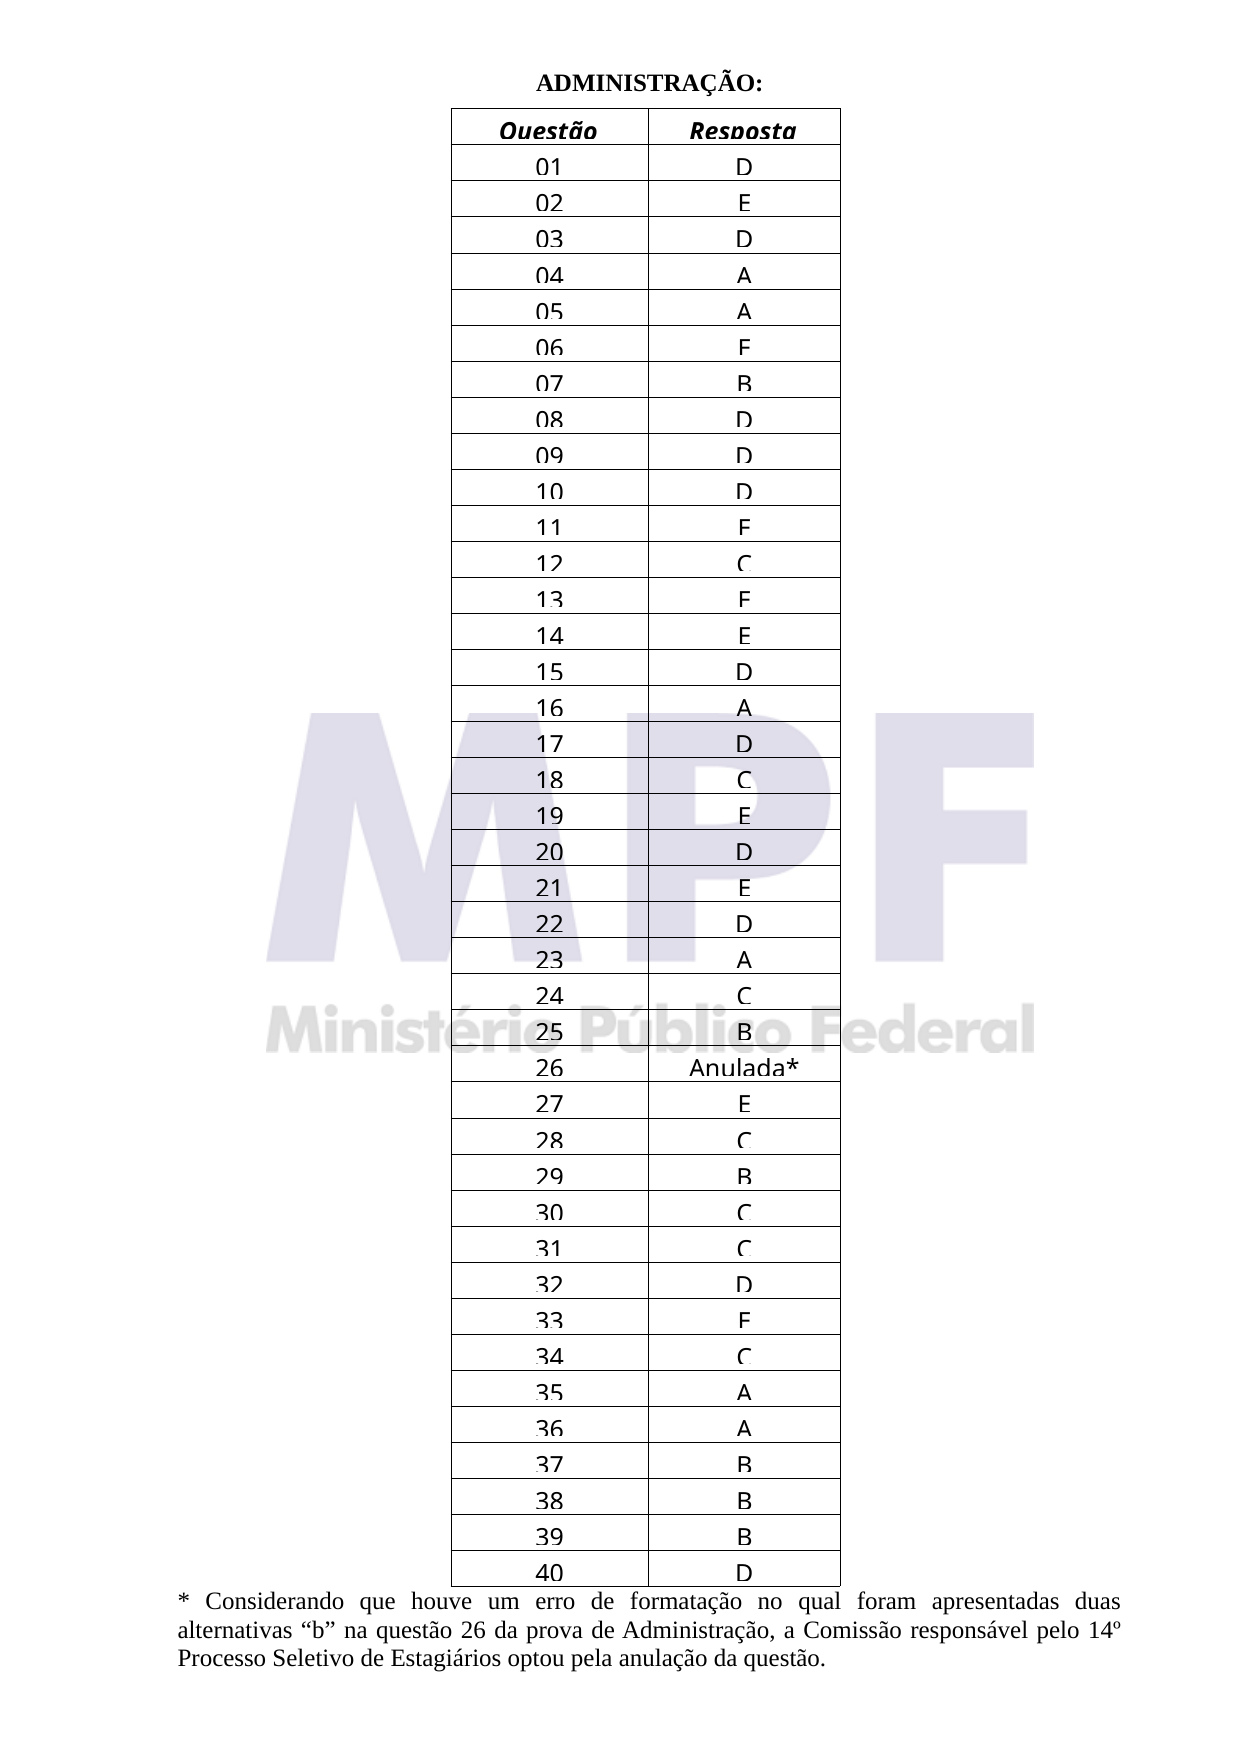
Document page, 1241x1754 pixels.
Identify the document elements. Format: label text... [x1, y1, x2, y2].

table_cell 01 [452, 145, 648, 180]
table_cell 14 [452, 614, 648, 649]
table_cell B [649, 1155, 840, 1189]
table_cell 33 [452, 1299, 648, 1334]
table_cell 10 [452, 470, 648, 505]
table_cell A [649, 254, 840, 288]
table_cell 28 [452, 1119, 648, 1153]
table_cell 06 [452, 326, 648, 361]
picture [266, 713, 451, 1053]
table_cell 39 [452, 1515, 648, 1550]
table_cell 38 [452, 1479, 648, 1514]
table_cell 02 [452, 181, 648, 216]
table_cell D [649, 1551, 840, 1586]
table_cell A [649, 686, 840, 721]
table_cell 19 [452, 794, 648, 829]
table_cell 13 [452, 578, 648, 613]
table_cell 24 [452, 974, 648, 1009]
table_cell C [649, 1335, 840, 1370]
table_cell A [649, 290, 840, 324]
text * Considerando que houve um erro de formatação no qual foram apresentadas duas alternativas “b” na questão 26 da prova de Administração, a Comissão responsável pelo 14º Processo Seletivo de Estagiários optou pela anulação da questão. [177, 1586, 1122, 1672]
table_cell 25 [452, 1010, 648, 1045]
table_cell 21 [452, 866, 648, 901]
table_header Questão [452, 109, 648, 144]
table_cell B [649, 362, 840, 397]
table_cell E [649, 1082, 840, 1117]
table_cell D [649, 398, 840, 433]
table_cell 09 [452, 434, 648, 469]
table_cell 35 [452, 1371, 648, 1406]
table_cell D [649, 722, 840, 757]
table_cell 30 [452, 1191, 648, 1226]
table_cell E [649, 794, 840, 829]
table_cell 05 [452, 290, 648, 324]
table_cell E [649, 181, 840, 216]
table_cell E [649, 326, 840, 361]
table_cell A [649, 938, 840, 973]
table_cell 11 [452, 506, 648, 541]
table_cell 16 [452, 686, 648, 721]
table_cell 36 [452, 1407, 648, 1442]
table_cell 20 [452, 830, 648, 865]
table_header Resposta [649, 109, 840, 144]
table_cell B [649, 1010, 840, 1045]
picture [841, 713, 1034, 1053]
table_cell E [649, 866, 840, 901]
table_cell D [649, 830, 840, 865]
table_cell 34 [452, 1335, 648, 1370]
table_cell 23 [452, 938, 648, 973]
table_cell C [649, 758, 840, 793]
table_cell 29 [452, 1155, 648, 1189]
table_cell 40 [452, 1551, 648, 1586]
table_cell 03 [452, 217, 648, 252]
table_cell 04 [452, 254, 648, 288]
table_cell C [649, 1227, 840, 1262]
table_cell 27 [452, 1082, 648, 1117]
table_cell A [649, 1371, 840, 1406]
table_cell 31 [452, 1227, 648, 1262]
table_cell 12 [452, 542, 648, 577]
table_cell 37 [452, 1443, 648, 1478]
table_cell C [649, 1119, 840, 1153]
table_cell C [649, 542, 840, 577]
table_cell 07 [452, 362, 648, 397]
table_cell D [649, 145, 840, 180]
table_cell A [649, 1407, 840, 1442]
table_cell 18 [452, 758, 648, 793]
table_cell B [649, 1443, 840, 1478]
table_cell D [649, 470, 840, 505]
table_cell E [649, 506, 840, 541]
table_cell 17 [452, 722, 648, 757]
table_cell Anulada* [649, 1046, 840, 1081]
table_cell 15 [452, 650, 648, 685]
table_cell B [649, 1479, 840, 1514]
table_cell E [649, 614, 840, 649]
table_cell C [649, 974, 840, 1009]
table_cell 26 [452, 1046, 648, 1081]
table_cell 08 [452, 398, 648, 433]
table_cell D [649, 1263, 840, 1298]
table_cell C [649, 1191, 840, 1226]
table_cell D [649, 902, 840, 937]
text ADMINISTRAÇÃO: [177, 68, 1122, 96]
table_cell B [649, 1515, 840, 1550]
table_cell 32 [452, 1263, 648, 1298]
table_cell D [649, 650, 840, 685]
table_cell 22 [452, 902, 648, 937]
table_cell E [649, 1299, 840, 1334]
table_cell E [649, 578, 840, 613]
table_cell D [649, 217, 840, 252]
table_cell D [649, 434, 840, 469]
